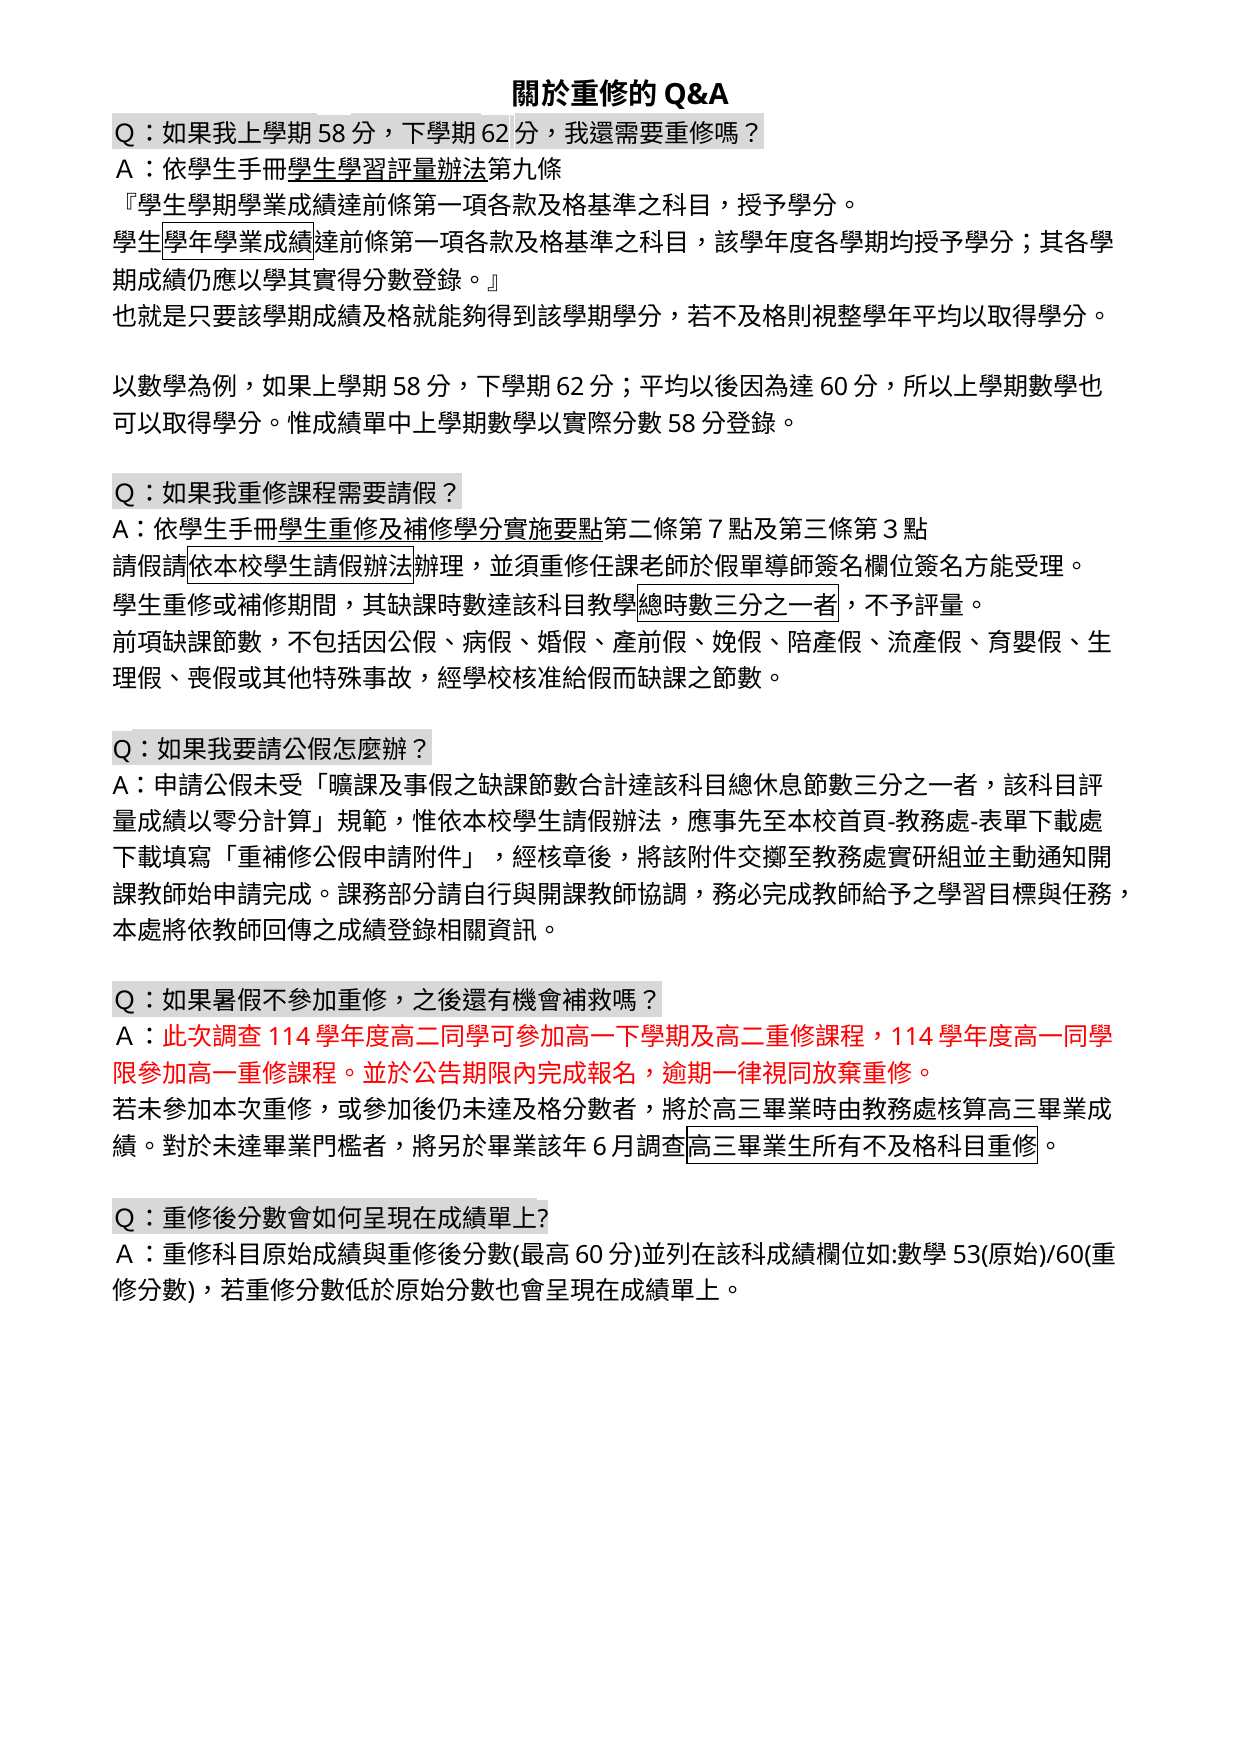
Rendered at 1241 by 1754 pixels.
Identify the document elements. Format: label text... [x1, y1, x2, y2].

text 若未參加本次重修，或參加後仍未達及格分數者，將於高三畢業時由教務處核算高三畢業成績。對於未達畢業門檻者，將另於畢業該年6月調查高三畢業生所有不及格科目重修。 [112, 1089, 1128, 1164]
text Ａ：重修科目原始成績與重修後分數(最高60分)並列在該科成績欄位如:數學53(原始)/60(重修分數)，若重修分數低於原始分數也會呈現在成績單上。 [112, 1234, 1128, 1307]
text 前項缺課節數，不包括因公假、病假、婚假、產前假、娩假、陪產假、流產假、育嬰假、生理假、喪假或其他特殊事故，經學校核准給假而缺課之節數。 [112, 622, 1128, 695]
text 請假請依本校學生請假辦法辦理，並須重修任課老師於假單導師簽名欄位簽名方能受理。 [112, 546, 187, 584]
text 以數學為例，如果上學期58分，下學期62分；平均以後因為達60分，所以上學期數學也可以取得學分。惟成績單中上學期數學以實際分數58分登錄。 [112, 367, 1128, 439]
text 學生學年學業成績達前條第一項各款及格基準之科目，該學年度各學期均授予學分；其各學期成績仍應以學其實得分數登錄。』 [112, 222, 1128, 296]
text 關於重修的Q&A [112, 71, 1128, 113]
text Ｑ：如果我重修課程需要請假？ [112, 473, 1128, 509]
text Ｑ：如果我上學期58分，下學期62分，我還需要重修嗎？ [112, 113, 1128, 149]
text 也就是只要該學期成績及格就能夠得到該學期學分，若不及格則視整學年平均以取得學分。 [112, 296, 1128, 333]
text 學生重修或補修期間，其缺課時數達該科目教學總時數三分之一者，不予評量。 [112, 584, 637, 622]
text Ｑ：如果暑假不參加重修，之後還有機會補救嗎？ [112, 981, 1128, 1017]
text A：依學生手冊學生重修及補修學分實施要點第二條第７點及第三條第３點 [112, 509, 1128, 546]
text Ｑ：重修後分數會如何呈現在成績單上? [112, 1198, 1128, 1234]
text A：申請公假未受「曠課及事假之缺課節數合計達該科目總休息節數三分之一者，該科目評量成績以零分計算」規範，惟依本校學生請假辦法，應事先至本校首頁-教務處-表單下載處下載填寫「重補修公假申請附件」，經核章後，將該附件交擲至教務處實研組並主動通知開課教師始申請完成。課務部分請自行與開課教師協調，務必完成教師給予之學習目標與任務，本處將依教師回傳之成績登錄相關資訊。 [112, 765, 1128, 947]
text 『學生學期學業成績達前條第一項各款及格基準之科目，授予學分。 [112, 186, 1128, 222]
text Ａ：此次調查114學年度高二同學可參加高一下學期及高二重修課程，114學年度高一同學限參加高一重修課程。並於公告期限內完成報名，逾期一律視同放棄重修。 [112, 1017, 1128, 1089]
text 請假請依本校學生請假辦法辦理，並須重修任課老師於假單導師簽名欄位簽名方能受理。 [414, 546, 1128, 584]
text 學生重修或補修期間，其缺課時數達該科目教學總時數三分之一者，不予評量。 [638, 585, 838, 621]
text Q：如果我要請公假怎麼辦？ [112, 729, 1128, 765]
text Ａ：依學生手冊學生學習評量辦法第九條 [112, 149, 1128, 186]
text 請假請依本校學生請假辦法辦理，並須重修任課老師於假單導師簽名欄位簽名方能受理。 [188, 547, 413, 583]
text 學生重修或補修期間，其缺課時數達該科目教學總時數三分之一者，不予評量。 [839, 584, 1128, 622]
